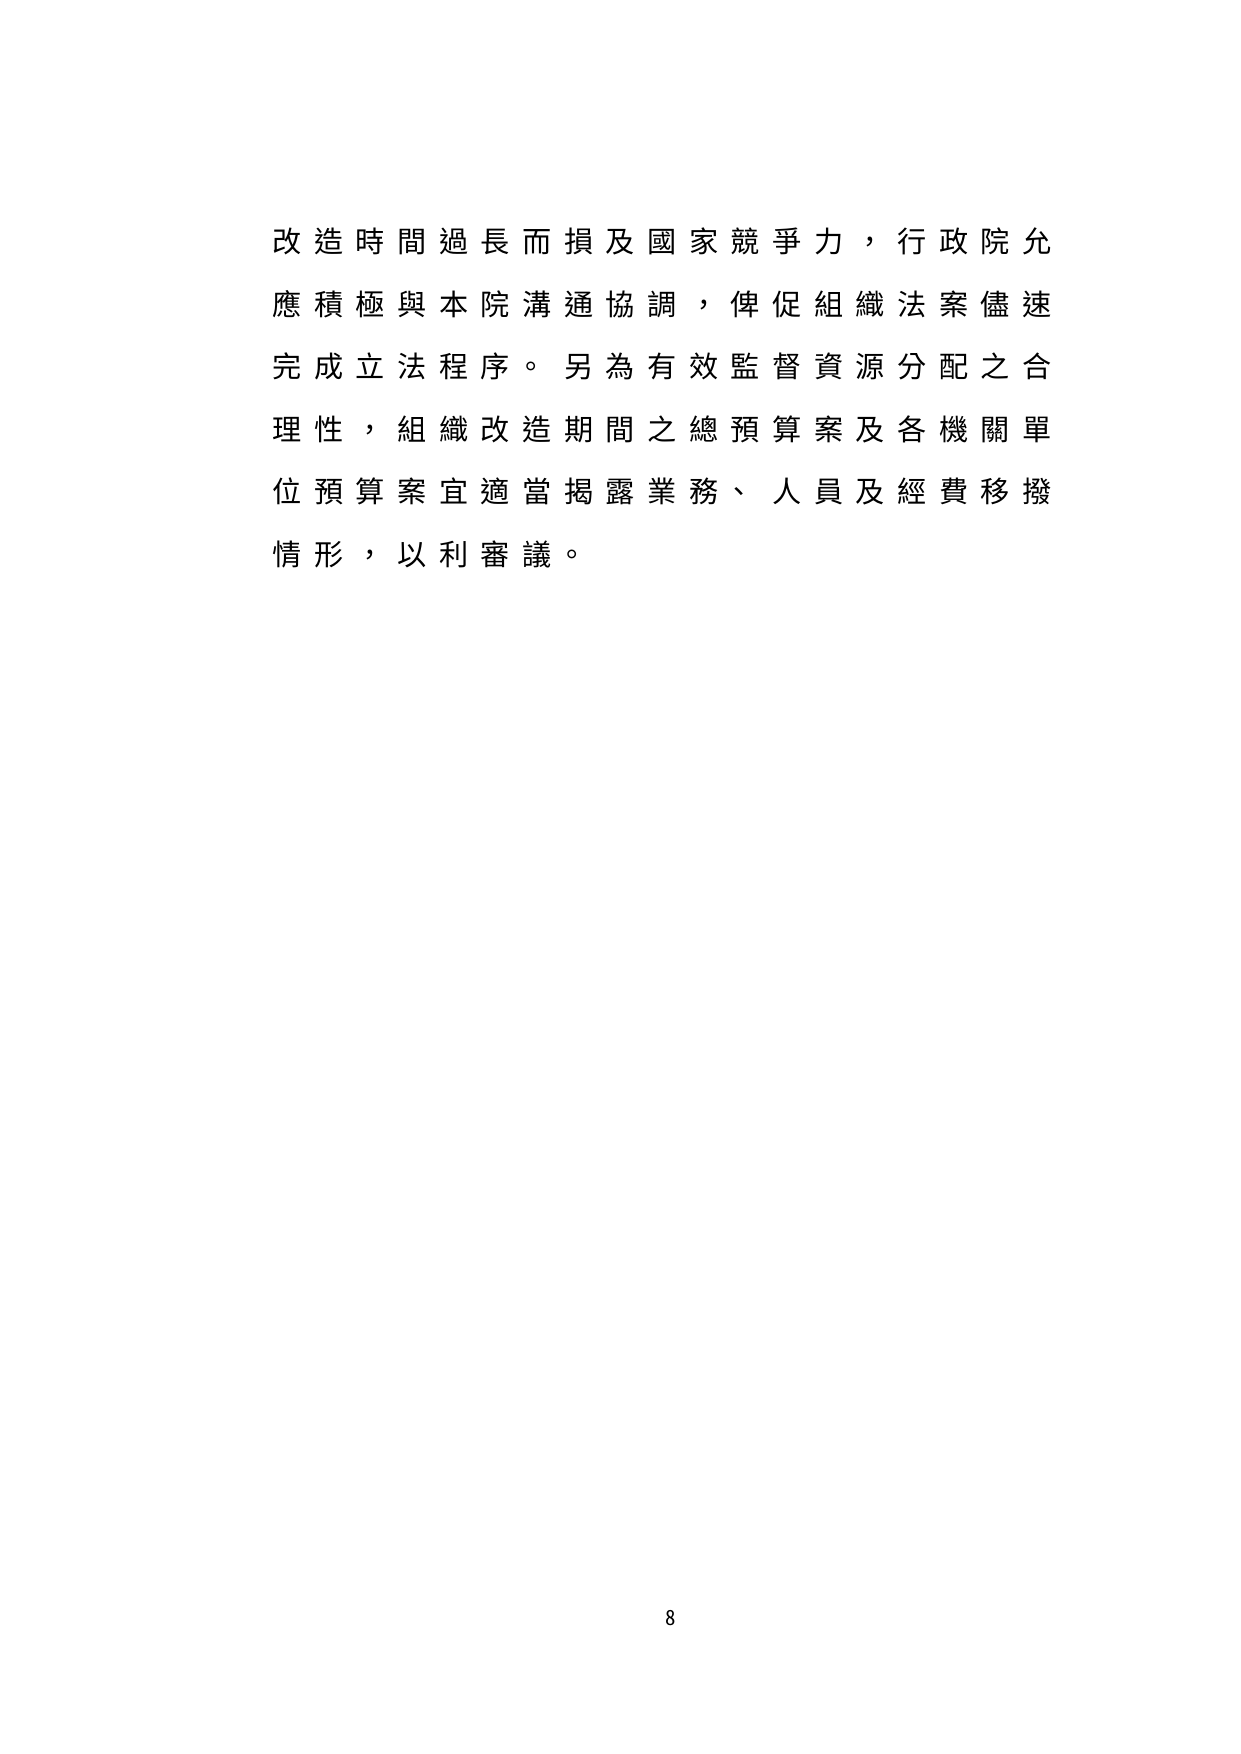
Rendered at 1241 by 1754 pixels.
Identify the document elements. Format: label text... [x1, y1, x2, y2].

text 改造時間過長而損及國家競爭力，行政院允應積極與本院溝通協調，俾促組織法案儘速完成立法程序。另為有效監督資源分配之合理性，組織改造期間之總預算案及各機關單位預算案宜適當揭露業務、人員及經費移撥情形，以利審議。 [242, 198, 1058, 573]
